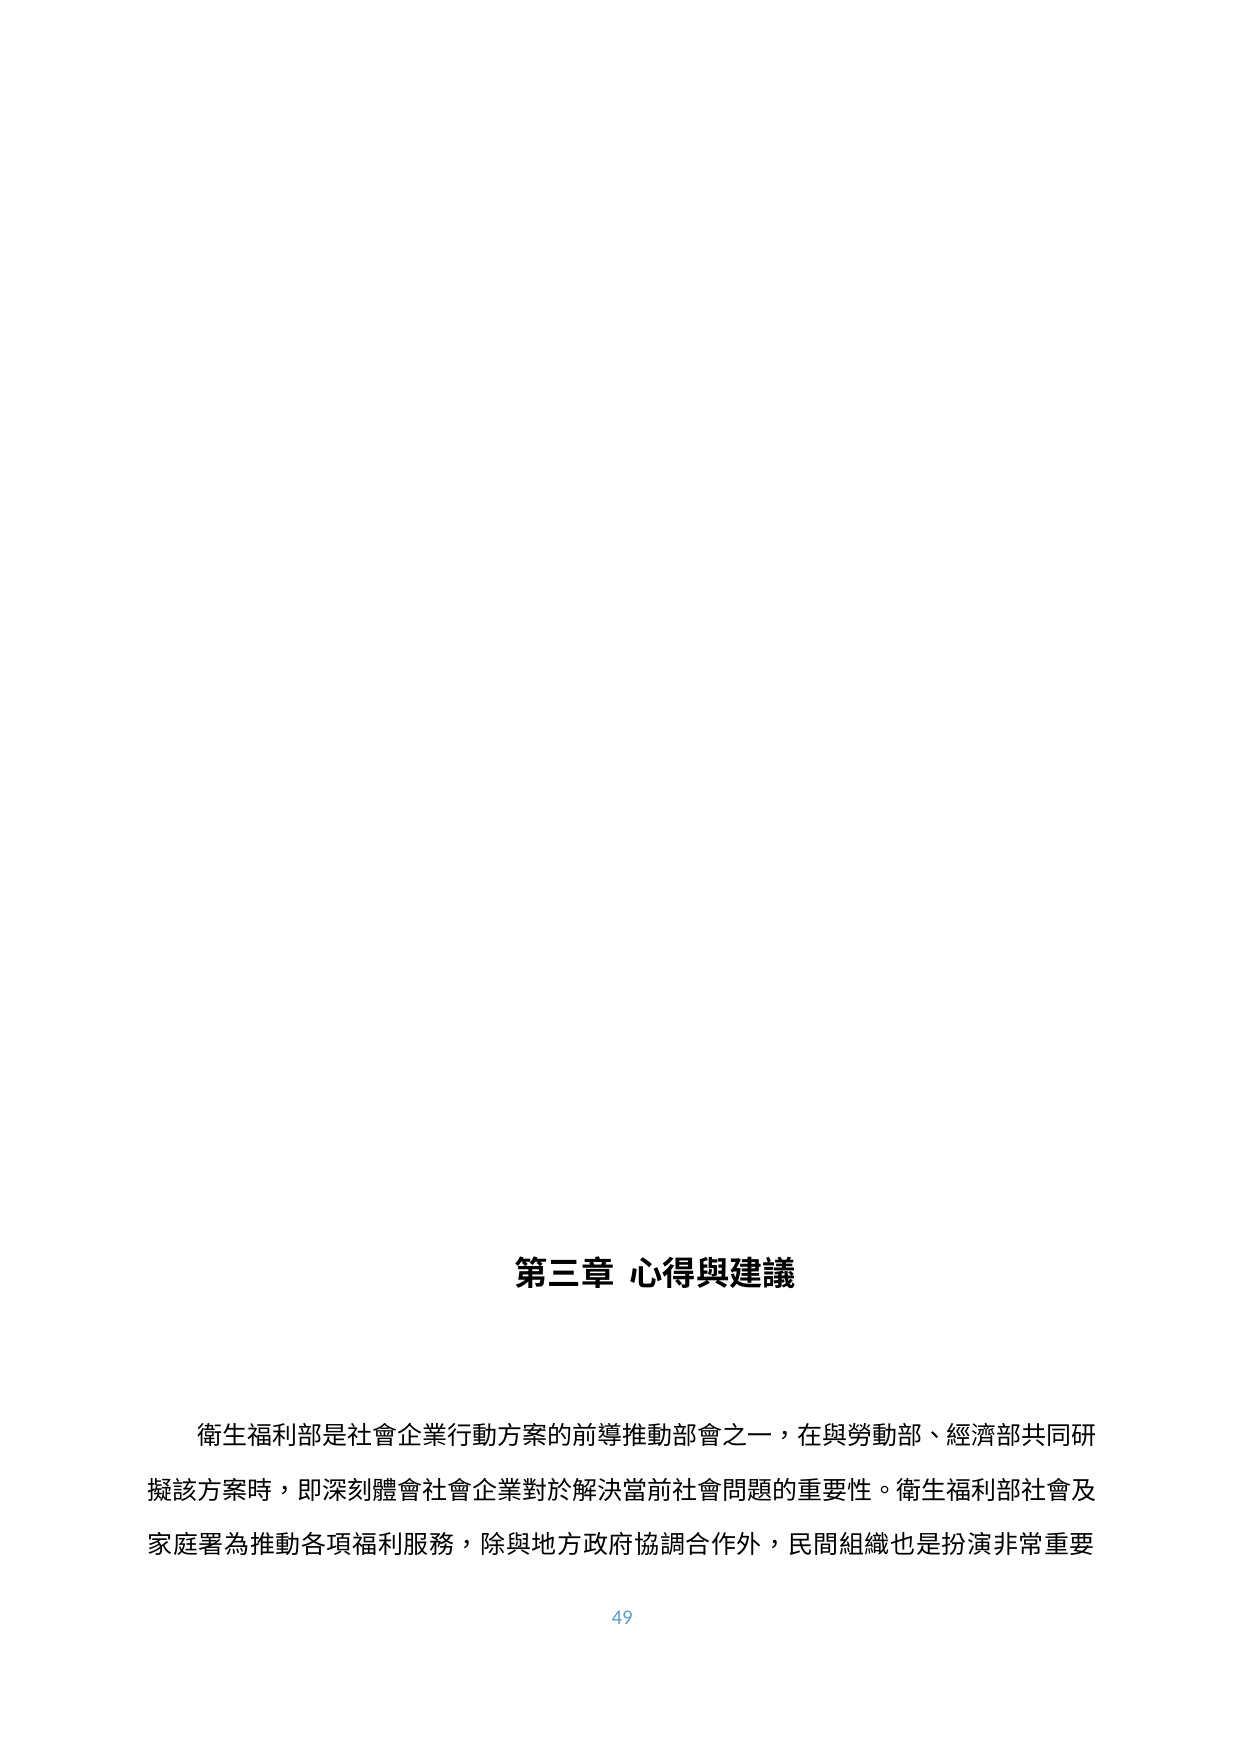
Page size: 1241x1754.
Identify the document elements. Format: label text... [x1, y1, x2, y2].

text 衛生福利部是社會企業行動方案的前導推動部會之一，在與勞動部、經濟部共同研擬該方案時，即深刻體會社會企業對於解決當前社會問題的重要性。衛生福利部社會及家庭署為推動各項福利服務，除與地方政府協調合作外，民間組織也是扮演非常重要 [147, 1416, 1097, 1561]
text 第三章 心得與建議 [147, 1246, 1097, 1295]
